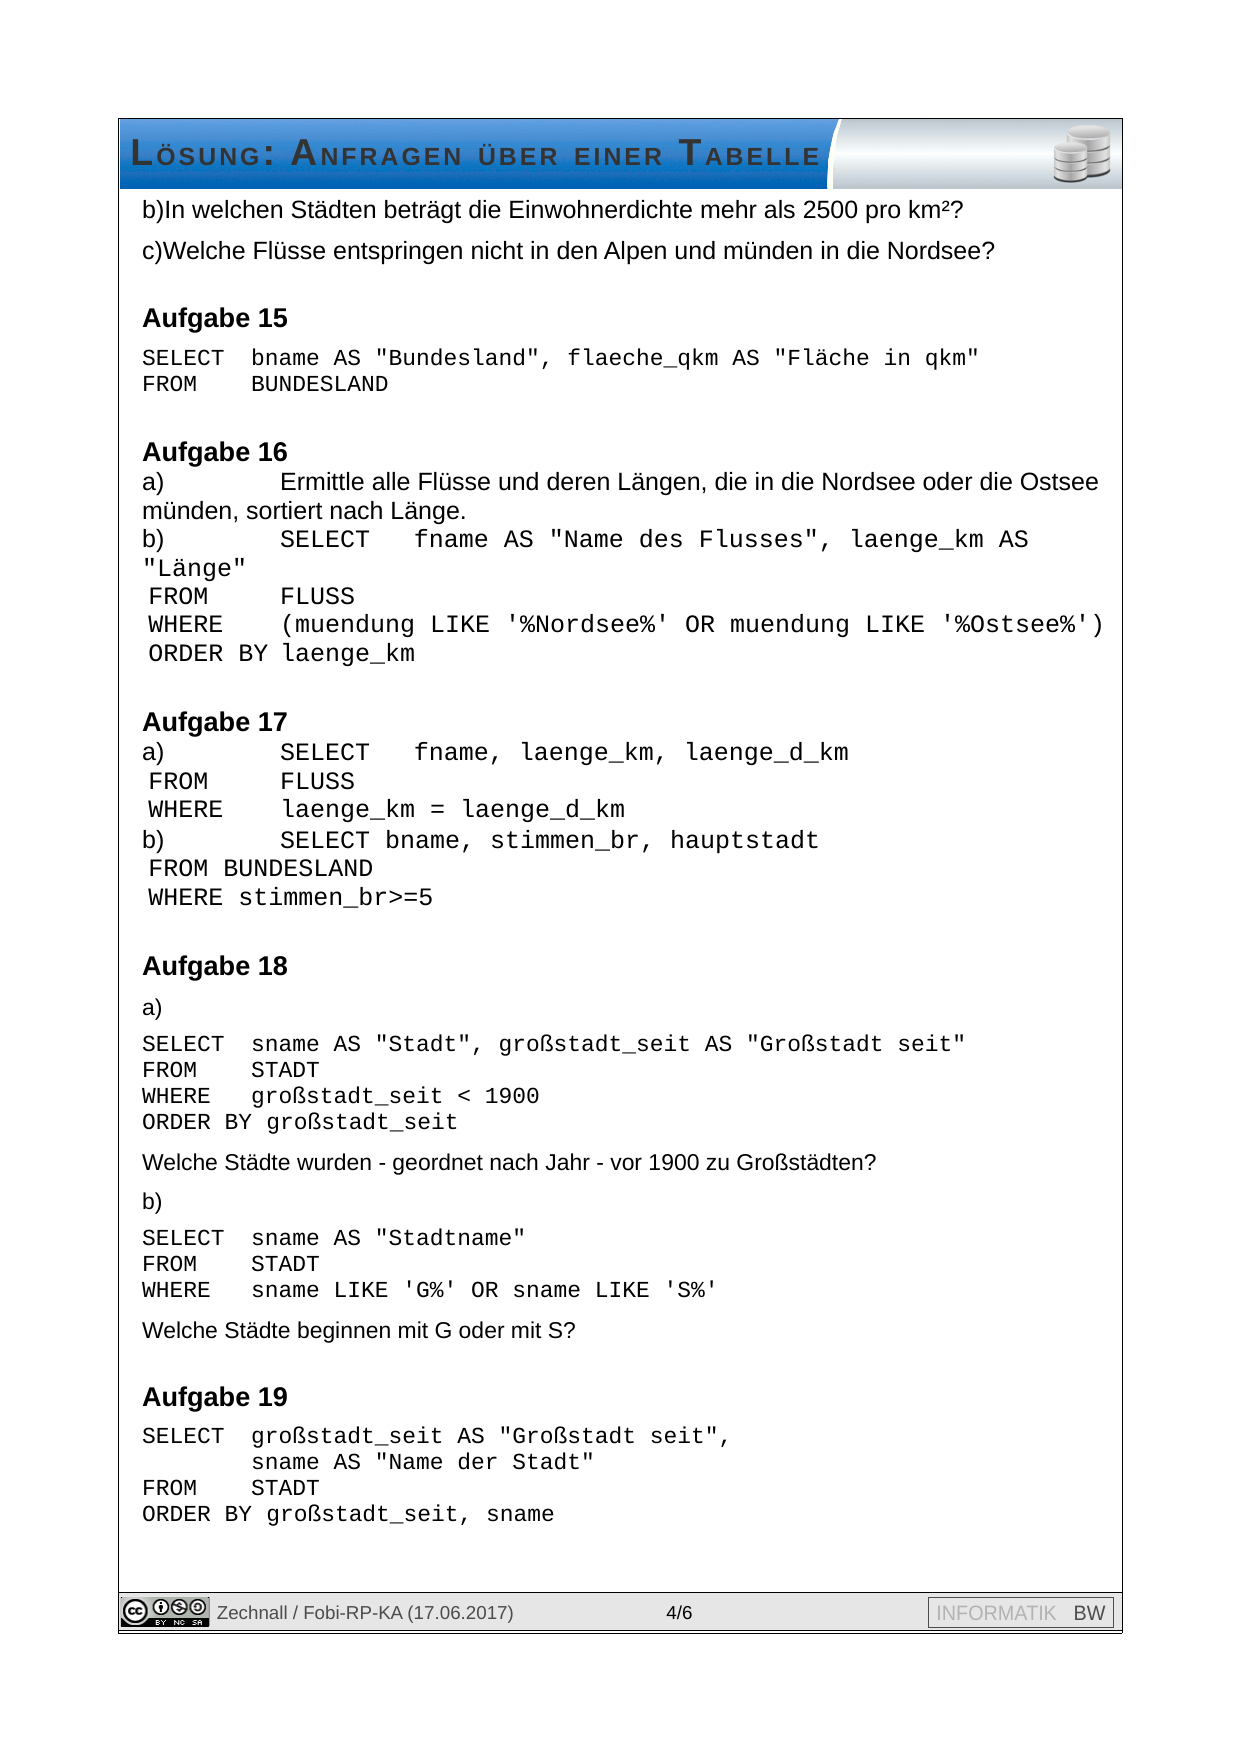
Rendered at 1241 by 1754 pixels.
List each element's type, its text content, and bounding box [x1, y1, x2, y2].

picture [119, 119, 1122, 189]
subtitle a) Ermittle alle Flüsse und deren Längen, die in die Nordsee oder die Ostsee münden, sortiert nach Länge. b) SELECT fname AS "Name des Flusses", laenge_km AS "Länge" FROM FLUSS WHERE (muendung LIKE '%Nordsee%' OR muendung LIKE '%Ostsee%') ORDER BY laenge_km [142, 436, 1122, 669]
list In welchen Städten beträgt die Einwohnerdichte mehr als 2500 pro km²? [142, 195, 1110, 224]
text Welche Städte wurden - geordnet nach Jahr - vor 1900 zu Großstädten? [142, 1149, 1110, 1175]
text SELECT sname AS "Stadtname" FROM STADT WHERE sname LIKE 'G%' OR sname LIKE 'S%' [142, 1227, 1110, 1304]
text SELECT bname AS "Bundesland", flaeche_qkm AS "Fläche in qkm" FROM BUNDESLAND [142, 346, 1110, 398]
subtitle a) SELECT fname, laenge_km, laenge_d_km FROM FLUSS WHERE laenge_km = laenge_d_km b) SELECT bname, stimmen_br, hauptstadt FROM BUNDESLAND WHERE stimmen_br>=5 [142, 706, 1122, 913]
picture [120, 1597, 210, 1627]
text Welche Städte beginnen mit G oder mit S? [142, 1317, 1110, 1343]
text a) [142, 994, 1110, 1020]
text SELECT sname AS "Stadt", großstadt_seit AS "Großstadt seit" FROM STADT WHERE großstadt_seit < 1900 ORDER BY großstadt_seit [142, 1033, 1110, 1136]
list Welche Flüsse entspringen nicht in den Alpen und münden in die Nordsee? [142, 236, 1110, 265]
text b) [142, 1188, 1110, 1214]
text SELECT großstadt_seit AS "Großstadt seit", sname AS "Name der Stadt" FROM STADT ORDER BY großstadt_seit, sname [142, 1424, 1110, 1528]
